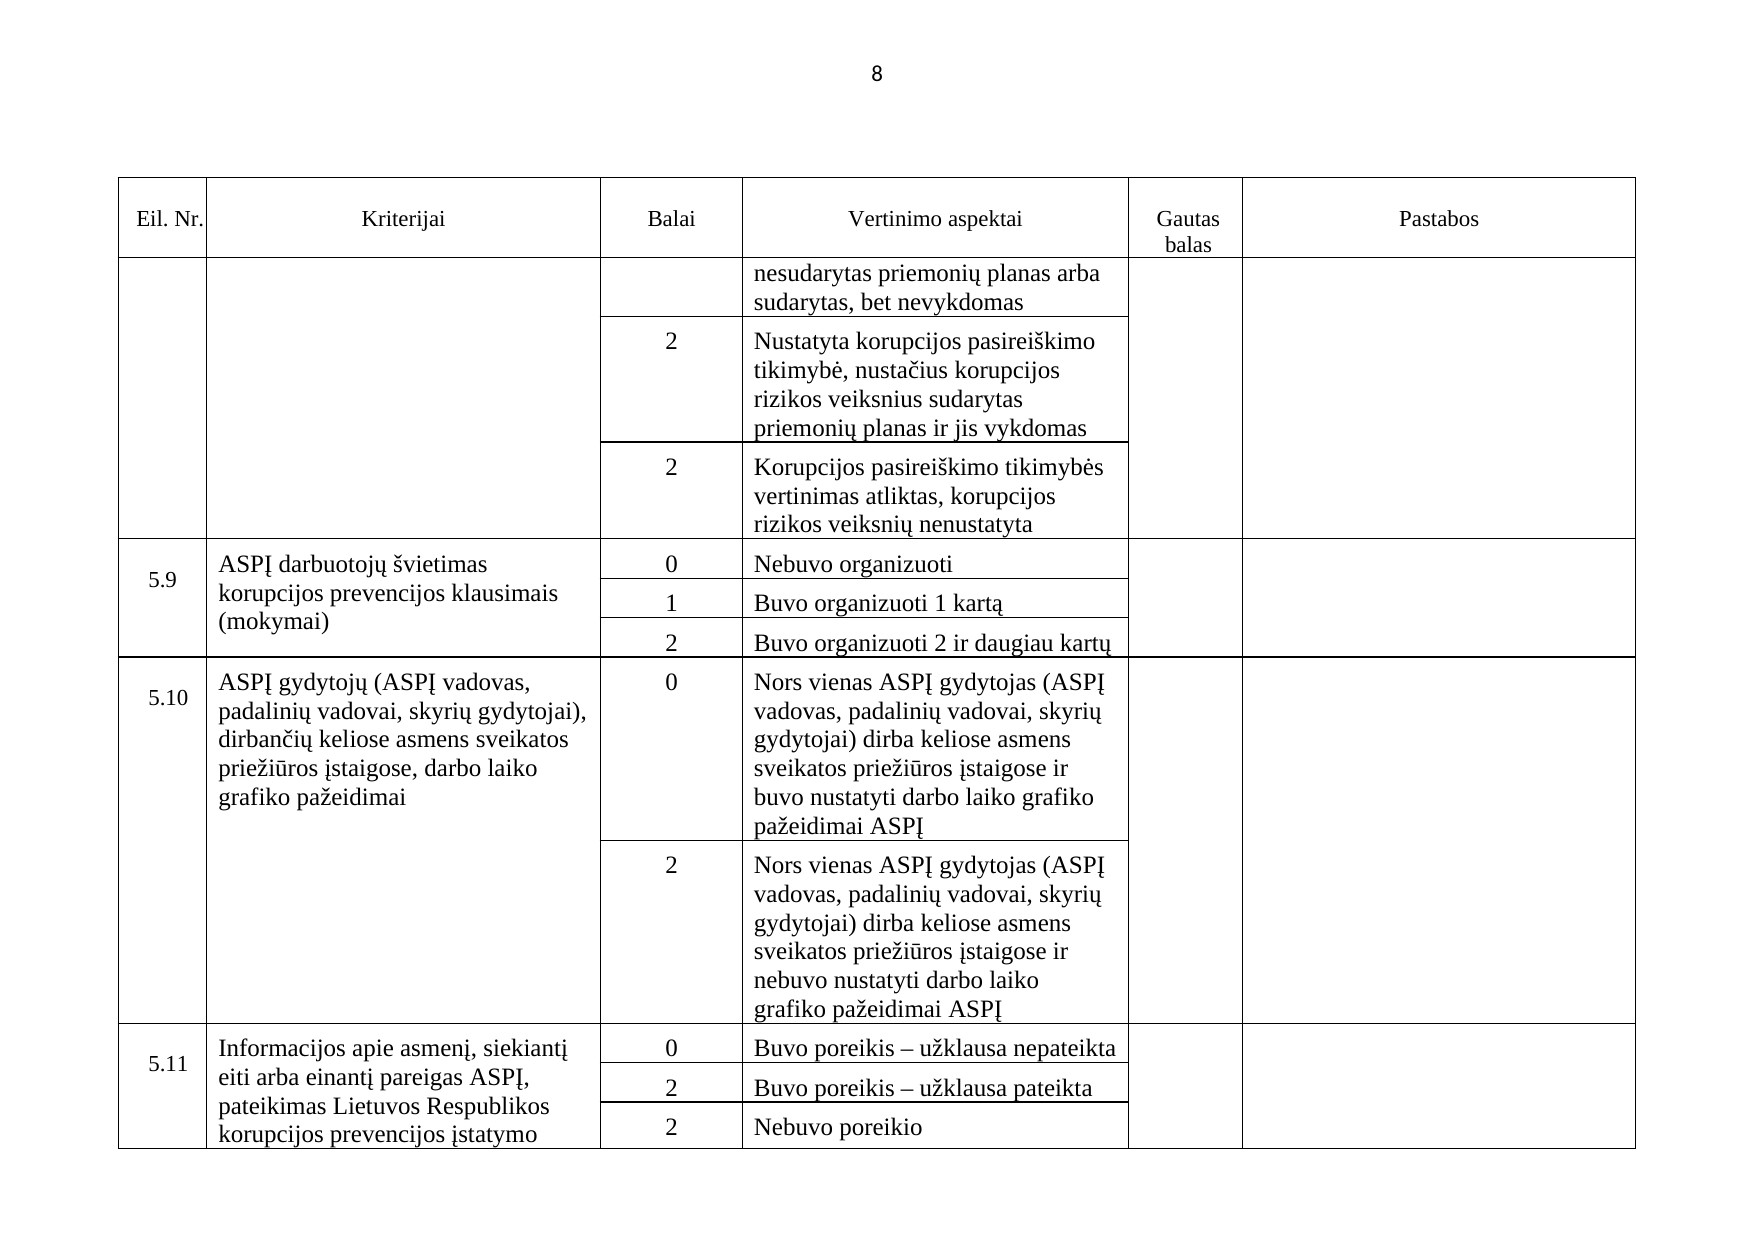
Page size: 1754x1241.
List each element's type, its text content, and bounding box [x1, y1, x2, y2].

table_cell nesudarytas priemonių planas arba sudarytas, bet nevykdomas [743, 258, 1128, 316]
table_cell 5.10 [119, 658, 206, 1023]
table_cell 1 [601, 579, 742, 617]
table_cell 0 [601, 539, 742, 578]
table_cell 2 [601, 841, 742, 1023]
table_cell [1129, 1024, 1242, 1148]
table_cell 5.9 [119, 539, 206, 656]
table_cell [1129, 258, 1242, 538]
table_cell [207, 258, 600, 538]
table_cell [1243, 658, 1635, 1023]
table_cell 2 [601, 443, 742, 538]
table_cell 2 [601, 618, 742, 656]
table_cell Buvo poreikis – užklausa nepateikta [743, 1024, 1128, 1062]
table_cell Korupcijos pasireiškimo tikimybės vertinimas atliktas, korupcijos rizikos veiksnių nenustatyta [743, 443, 1128, 538]
table_cell Buvo organizuoti 1 kartą [743, 579, 1128, 617]
table_cell [1243, 258, 1635, 538]
table_cell [1129, 539, 1242, 656]
table_header Pastabos [1243, 178, 1635, 257]
table_cell Informacijos apie asmenį, siekiantį eiti arba einantį pareigas ASPĮ, pateikimas Lietuvos Respublikos korupcijos prevencijos įstatymo [207, 1024, 600, 1148]
table_cell 0 [601, 1024, 742, 1062]
table_cell Nebuvo organizuoti [743, 539, 1128, 578]
table_header Gautas balas [1129, 178, 1242, 257]
table_cell Buvo poreikis – užklausa pateikta [743, 1063, 1128, 1101]
table_cell 0 [601, 658, 742, 839]
table_cell Nustatyta korupcijos pasireiškimo tikimybė, nustačius korupcijos rizikos veiksnius sudarytas priemonių planas ir jis vykdomas [743, 317, 1128, 441]
table_cell Nors vienas ASPĮ gydytojas (ASPĮ vadovas, padalinių vadovai, skyrių gydytojai) dirba keliose asmens sveikatos priežiūros įstaigose ir buvo nustatyti darbo laiko grafiko pažeidimai ASPĮ [743, 658, 1128, 839]
table_cell Nors vienas ASPĮ gydytojas (ASPĮ vadovas, padalinių vadovai, skyrių gydytojai) dirba keliose asmens sveikatos priežiūros įstaigose ir nebuvo nustatyti darbo laiko grafiko pažeidimai ASPĮ [743, 841, 1128, 1023]
table_header Kriterijai [207, 178, 600, 257]
table_header Balai [601, 178, 742, 257]
table_header Eil. Nr. [119, 178, 206, 257]
table_cell [1243, 1024, 1635, 1148]
table_cell ASPĮ gydytojų (ASPĮ vadovas, padalinių vadovai, skyrių gydytojai), dirbančių keliose asmens sveikatos priežiūros įstaigose, darbo laiko grafiko pažeidimai [207, 658, 600, 1023]
table_cell 2 [601, 317, 742, 441]
table_cell Buvo organizuoti 2 ir daugiau kartų [743, 618, 1128, 656]
table_cell [119, 258, 206, 538]
table_cell Nebuvo poreikio [743, 1103, 1128, 1148]
table_cell 2 [601, 1063, 742, 1101]
table_cell [601, 258, 742, 316]
table_cell 5.11 [119, 1024, 206, 1148]
table_header Vertinimo aspektai [743, 178, 1128, 257]
table_cell [1129, 658, 1242, 1023]
table_cell [1243, 539, 1635, 656]
table_cell ASPĮ darbuotojų švietimas korupcijos prevencijos klausimais (mokymai) [207, 539, 600, 656]
table_cell 2 [601, 1103, 742, 1148]
